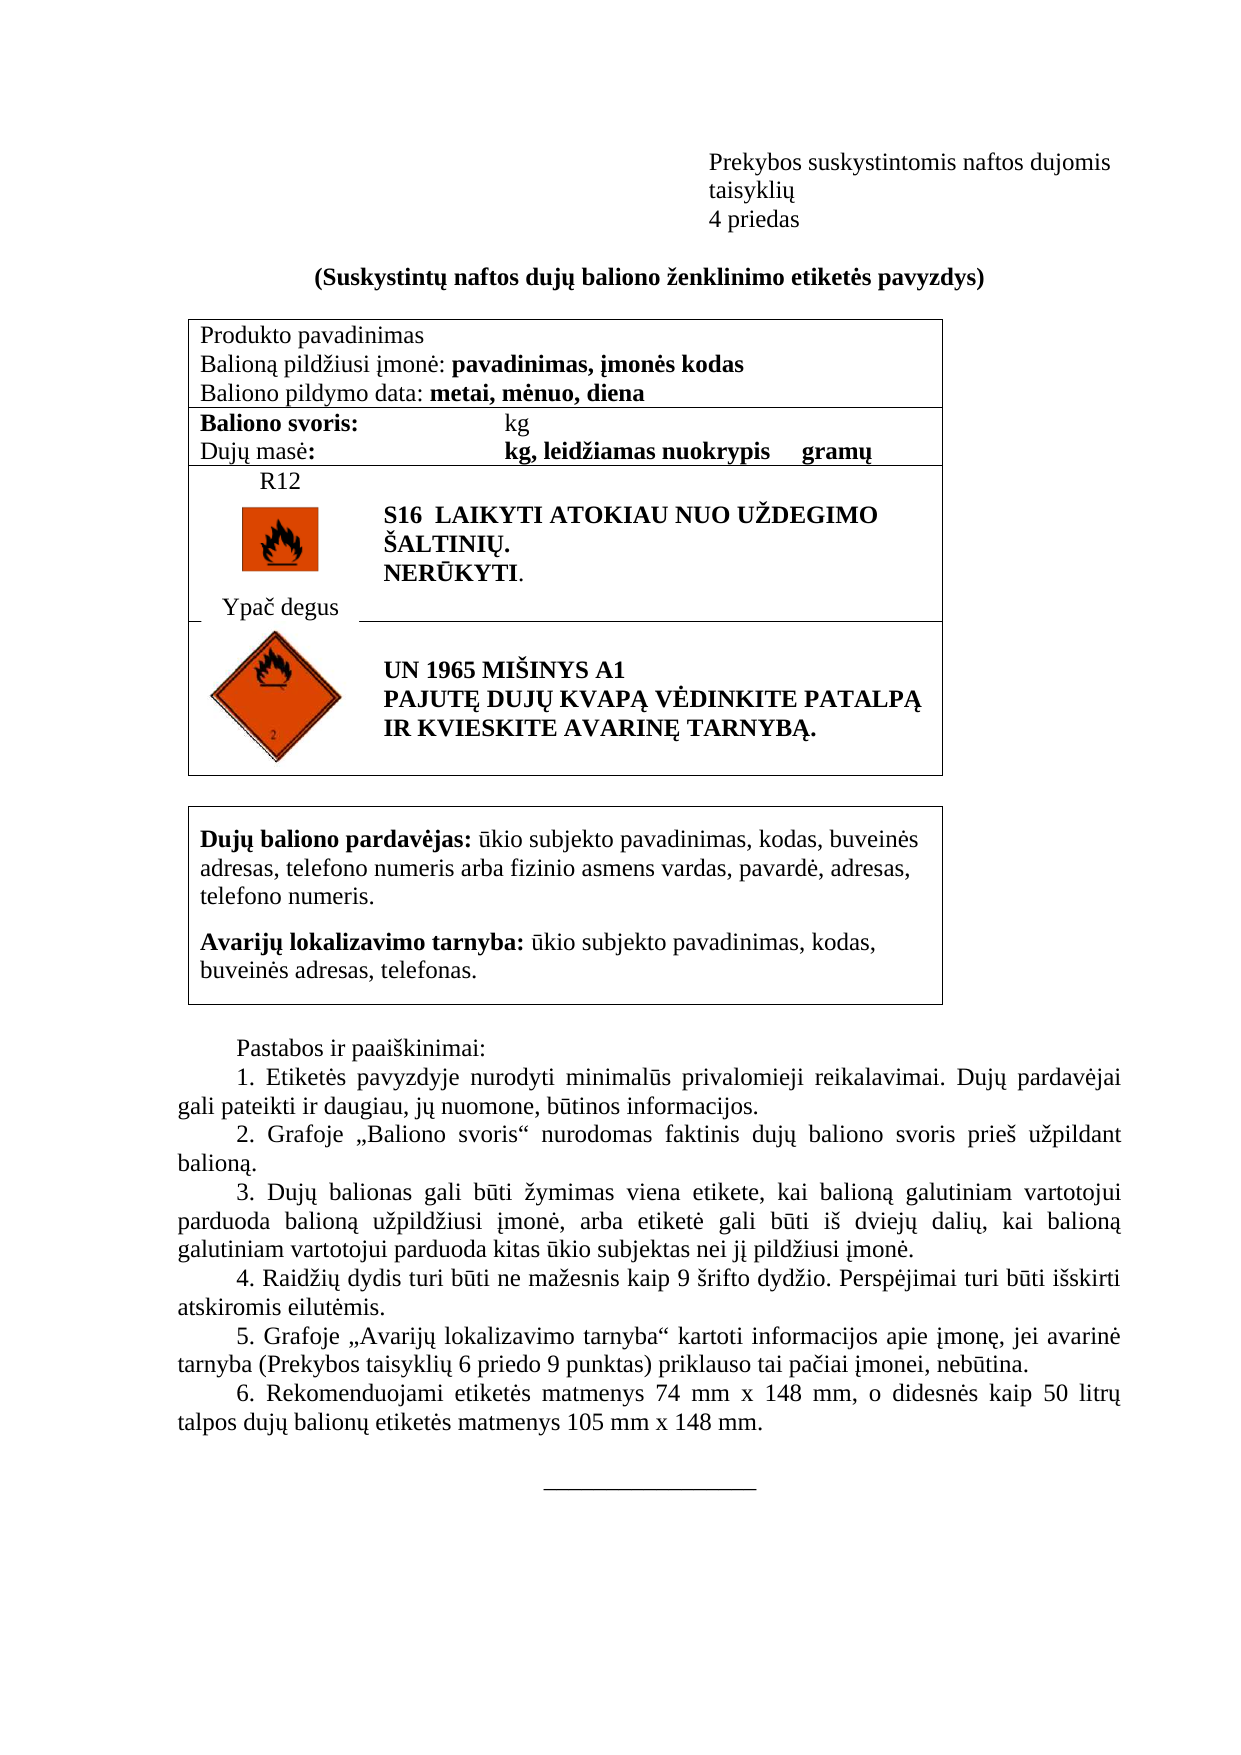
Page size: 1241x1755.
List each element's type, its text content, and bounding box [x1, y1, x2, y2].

text 1. Etiketės pavyzdyje nurodyti minimalūs privalomieji reikalavimai. Dujų pardavėjai gali pateikti ir daugiau, jų nuomone, būtinos informacijos. [177, 1062, 1122, 1119]
table_cell R12 (ženklas) Ypač degus [189, 466, 372, 621]
table_cell kg, leidžiamas nuokrypis gramų [493, 436, 942, 465]
table_cell Dujų baliono pardavėjas: ūkio subjekto pavadinimas, kodas, buveinės adresas, telefono numeris arba fizinio asmens vardas, pavardė, adresas, telefono numeris. Avarijų lokalizavimo tarnyba: ūkio subjekto pavadinimas, kodas, buveinės adresas, telefonas. [189, 807, 942, 1003]
text 5. Grafoje „Avarijų lokalizavimo tarnyba“ kartoti informacijos apie įmonę, jei avarinė tarnyba (Prekybos taisyklių 6 priedo 9 punktas) priklauso tai pačiai įmonei, nebūtina. [177, 1321, 1122, 1378]
text Prekybos suskystintomis naftos dujomis [177, 147, 1122, 176]
table_cell Baliono svoris: [189, 408, 493, 436]
text Pastabos ir paaiškinimai: [177, 1033, 1122, 1062]
table_cell S16 Laikyti atokiau nuo uždegimo šaltinių. Nerūkyti. [372, 466, 942, 621]
table_cell Dujų masė: [189, 436, 493, 465]
text 3. Dujų balionas gali būti žymimas viena etikete, kai balioną galutiniam vartotojui parduoda balioną užpildžiusi įmonė, arba etiketė gali būti iš dviejų dalių, kai balioną galutiniam vartotojui parduoda kitas ūkio subjektas nei jį pildžiusi įmonė. [177, 1177, 1122, 1263]
text 2. Grafoje „Baliono svoris“ nurodomas faktinis dujų baliono svoris prieš užpildant balioną. [177, 1119, 1122, 1177]
text 4 priedas [177, 204, 1122, 233]
text 6. Rekomenduojami etiketės matmenys 74 mm x 148 mm, o didesnės kaip 50 litrų talpos dujų balionų etiketės matmenys 105 mm x 148 mm. [177, 1378, 1122, 1436]
table_cell kg [493, 408, 942, 436]
table_header Produkto pavadinimas Balioną pildžiusi įmonė: pavadinimas, įmonės kodas Baliono pildymo data: metai, mėnuo, diena [189, 320, 942, 407]
table_cell UN 1965 MIŠINYS A1 Pajutę dujų kvapą vėdinkite patalpą ir kvieskite avarinę tarnybą. [372, 622, 942, 775]
text _________________ [177, 1464, 1122, 1493]
table_cell (ženklas) [360, 622, 372, 775]
text 4. Raidžių dydis turi būti ne mažesnis kaip 9 šrifto dydžio. Perspėjimai turi būti išskirti atskiromis eilutėmis. [177, 1263, 1122, 1321]
text taisyklių [177, 176, 1122, 204]
table_cell [189, 776, 942, 806]
table_cell (ženklas) [189, 622, 201, 775]
text (Suskystintų naftos dujų baliono ženklinimo etiketės pavyzdys) [177, 262, 1122, 291]
